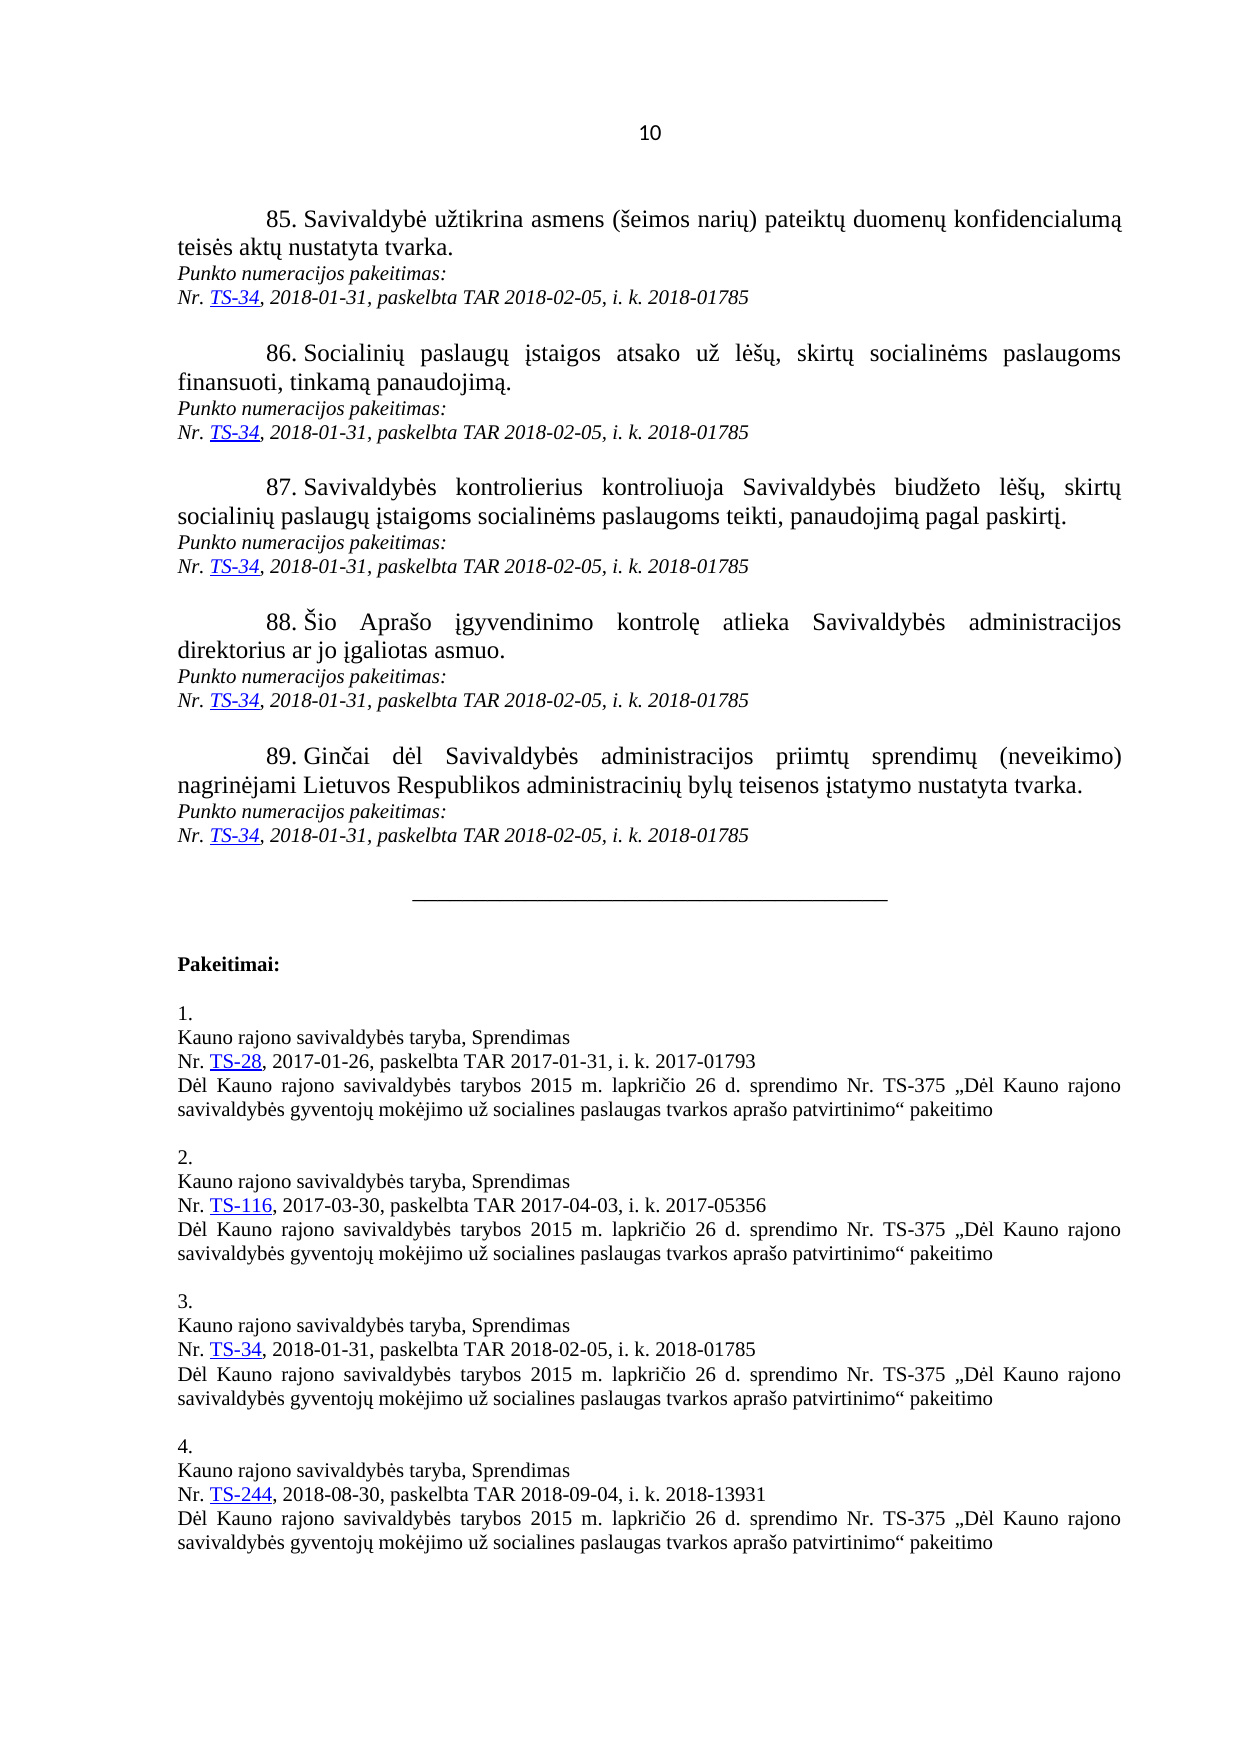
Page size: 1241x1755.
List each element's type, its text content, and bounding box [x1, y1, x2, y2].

text 4. [177, 1434, 1122, 1458]
text Pakeitimai: [177, 952, 1122, 976]
text Nr. TS-116, 2017-03-30, paskelbta TAR 2017-04-03, i. k. 2017-05356 [177, 1193, 1122, 1217]
text Nr. TS-34, 2018-01-31, paskelbta TAR 2018-02-05, i. k. 2018-01785 [177, 823, 1122, 847]
text 3. [177, 1289, 1122, 1313]
text Punkto numeracijos pakeitimas: [177, 396, 1122, 419]
text 87. Savivaldybės kontrolierius kontroliuoja Savivaldybės biudžeto lėšų, skirtų socialinių paslaugų įstaigoms socialinėms paslaugoms teikti, panaudojimą pagal paskirtį. [177, 472, 1122, 530]
text Kauno rajono savivaldybės taryba, Sprendimas [177, 1458, 1122, 1482]
text Punkto numeracijos pakeitimas: [177, 530, 1122, 554]
text Dėl Kauno rajono savivaldybės tarybos 2015 m. lapkričio 26 d. sprendimo Nr. TS-375 „Dėl Kauno rajono savivaldybės gyventojų mokėjimo už socialines paslaugas tvarkos aprašo patvirtinimo“ pakeitimo [177, 1217, 1122, 1265]
text Nr. TS-34, 2018-01-31, paskelbta TAR 2018-02-05, i. k. 2018-01785 [177, 554, 1122, 578]
text 85. Savivaldybė užtikrina asmens (šeimos narių) pateiktų duomenų konfidencialumą teisės aktų nustatyta tvarka. [177, 204, 1122, 261]
text Kauno rajono savivaldybės taryba, Sprendimas [177, 1313, 1122, 1337]
text 86. Socialinių paslaugų įstaigos atsako už lėšų, skirtų socialinėms paslaugoms finansuoti, tinkamą panaudojimą. [177, 338, 1122, 396]
text 1. [177, 1001, 1122, 1024]
text Punkto numeracijos pakeitimas: [177, 799, 1122, 823]
text Nr. TS-34, 2018-01-31, paskelbta TAR 2018-02-05, i. k. 2018-01785 [177, 1337, 1122, 1361]
text Dėl Kauno rajono savivaldybės tarybos 2015 m. lapkričio 26 d. sprendimo Nr. TS-375 „Dėl Kauno rajono savivaldybės gyventojų mokėjimo už socialines paslaugas tvarkos aprašo patvirtinimo“ pakeitimo [177, 1506, 1122, 1554]
text Punkto numeracijos pakeitimas: [177, 261, 1122, 285]
text Dėl Kauno rajono savivaldybės tarybos 2015 m. lapkričio 26 d. sprendimo Nr. TS-375 „Dėl Kauno rajono savivaldybės gyventojų mokėjimo už socialines paslaugas tvarkos aprašo patvirtinimo“ pakeitimo [177, 1073, 1122, 1121]
text Nr. TS-34, 2018-01-31, paskelbta TAR 2018-02-05, i. k. 2018-01785 [177, 419, 1122, 444]
text Kauno rajono savivaldybės taryba, Sprendimas [177, 1024, 1122, 1049]
text Punkto numeracijos pakeitimas: [177, 664, 1122, 688]
text Nr. TS-244, 2018-08-30, paskelbta TAR 2018-09-04, i. k. 2018-13931 [177, 1482, 1122, 1506]
text Kauno rajono savivaldybės taryba, Sprendimas [177, 1169, 1122, 1193]
text 89. Ginčai dėl Savivaldybės administracijos priimtų sprendimų (neveikimo) nagrinėjami Lietuvos Respublikos administracinių bylų teisenos įstatymo nustatyta tvarka. [177, 741, 1122, 799]
text Nr. TS-28, 2017-01-26, paskelbta TAR 2017-01-31, i. k. 2017-01793 [177, 1049, 1122, 1073]
text Nr. TS-34, 2018-01-31, paskelbta TAR 2018-02-05, i. k. 2018-01785 [177, 688, 1122, 712]
text 88. Šio Aprašo įgyvendinimo kontrolę atlieka Savivaldybės administracijos direktorius ar jo įgaliotas asmuo. [177, 607, 1122, 664]
text 2. [177, 1145, 1122, 1169]
text Nr. TS-34, 2018-01-31, paskelbta TAR 2018-02-05, i. k. 2018-01785 [177, 285, 1122, 309]
text ______________________________________ [177, 876, 1122, 904]
text Dėl Kauno rajono savivaldybės tarybos 2015 m. lapkričio 26 d. sprendimo Nr. TS-375 „Dėl Kauno rajono savivaldybės gyventojų mokėjimo už socialines paslaugas tvarkos aprašo patvirtinimo“ pakeitimo [177, 1361, 1122, 1409]
